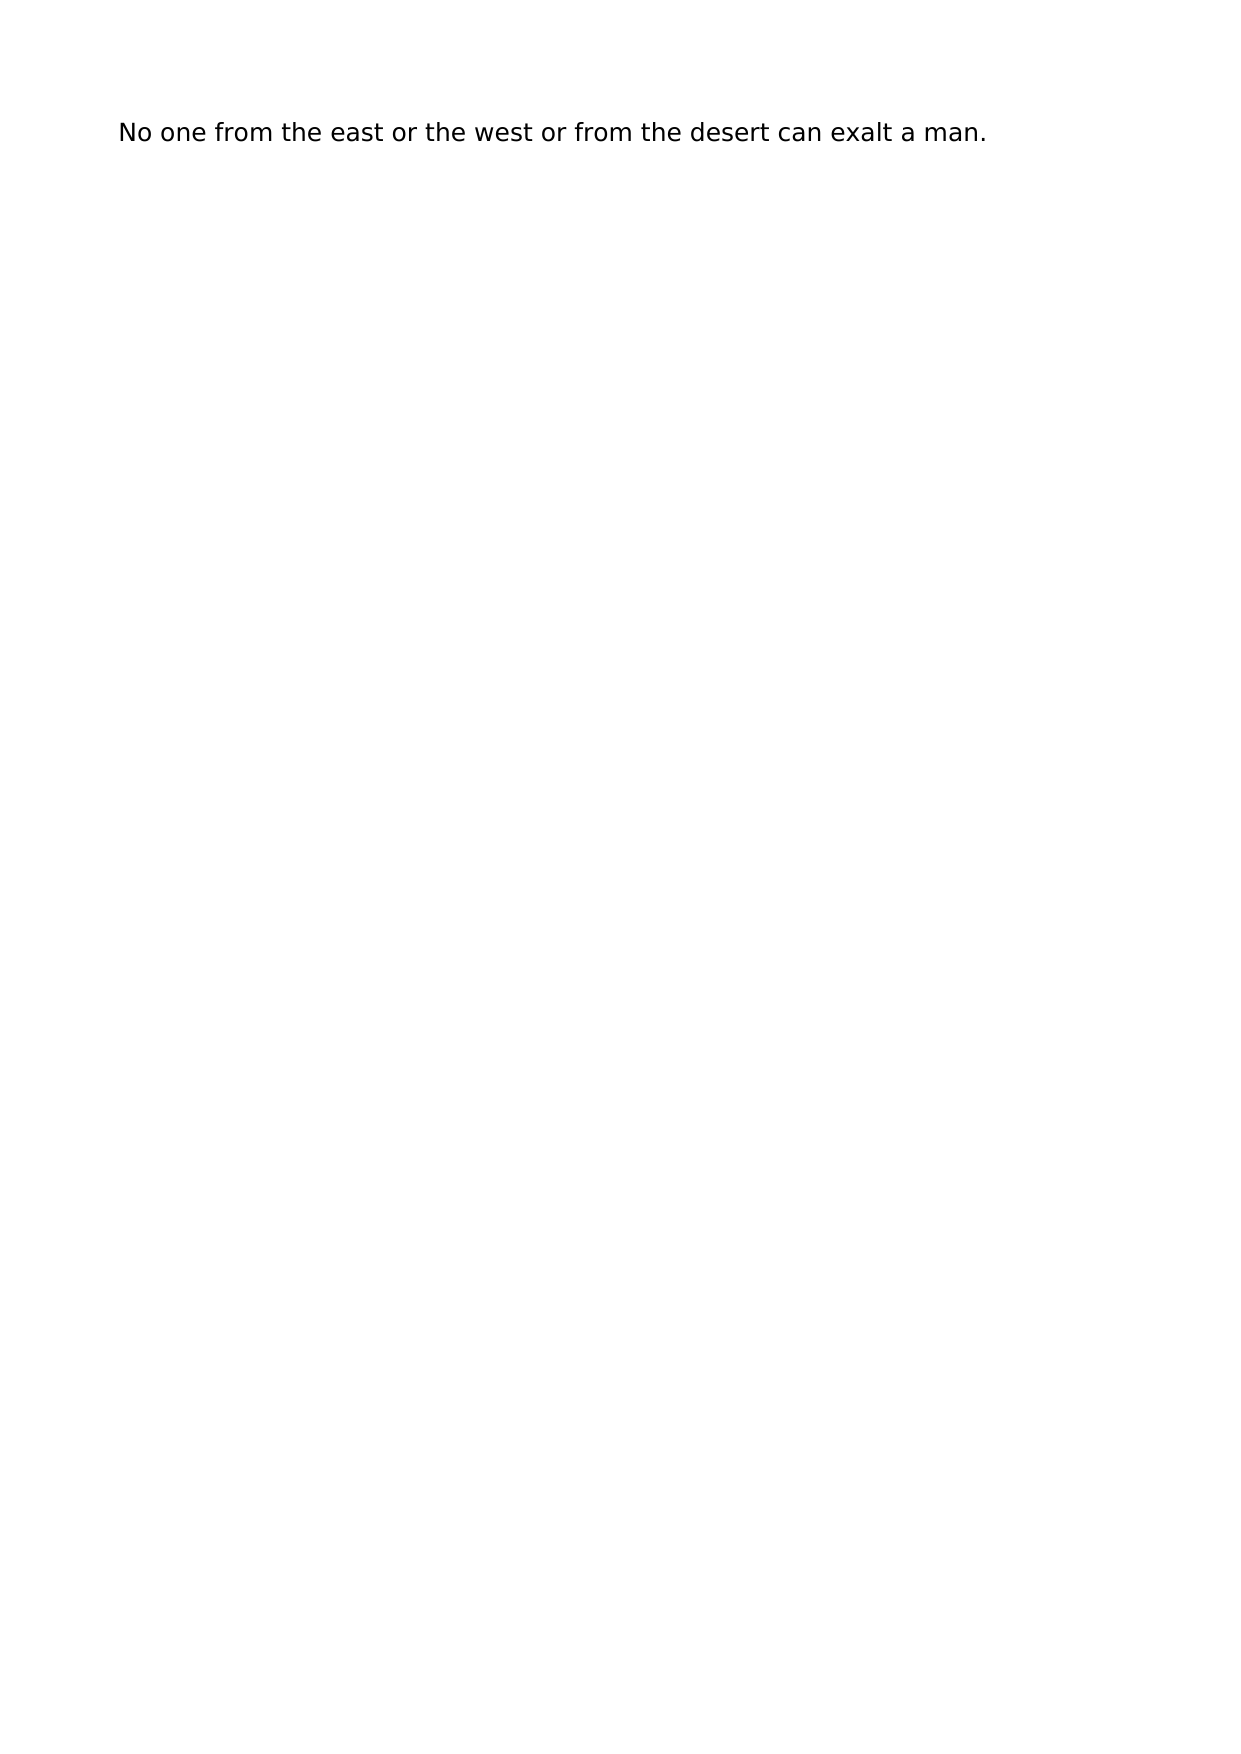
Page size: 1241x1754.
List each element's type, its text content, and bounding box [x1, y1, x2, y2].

text No one from the east or the west or from the desert can exalt a man. [118, 118, 1122, 147]
